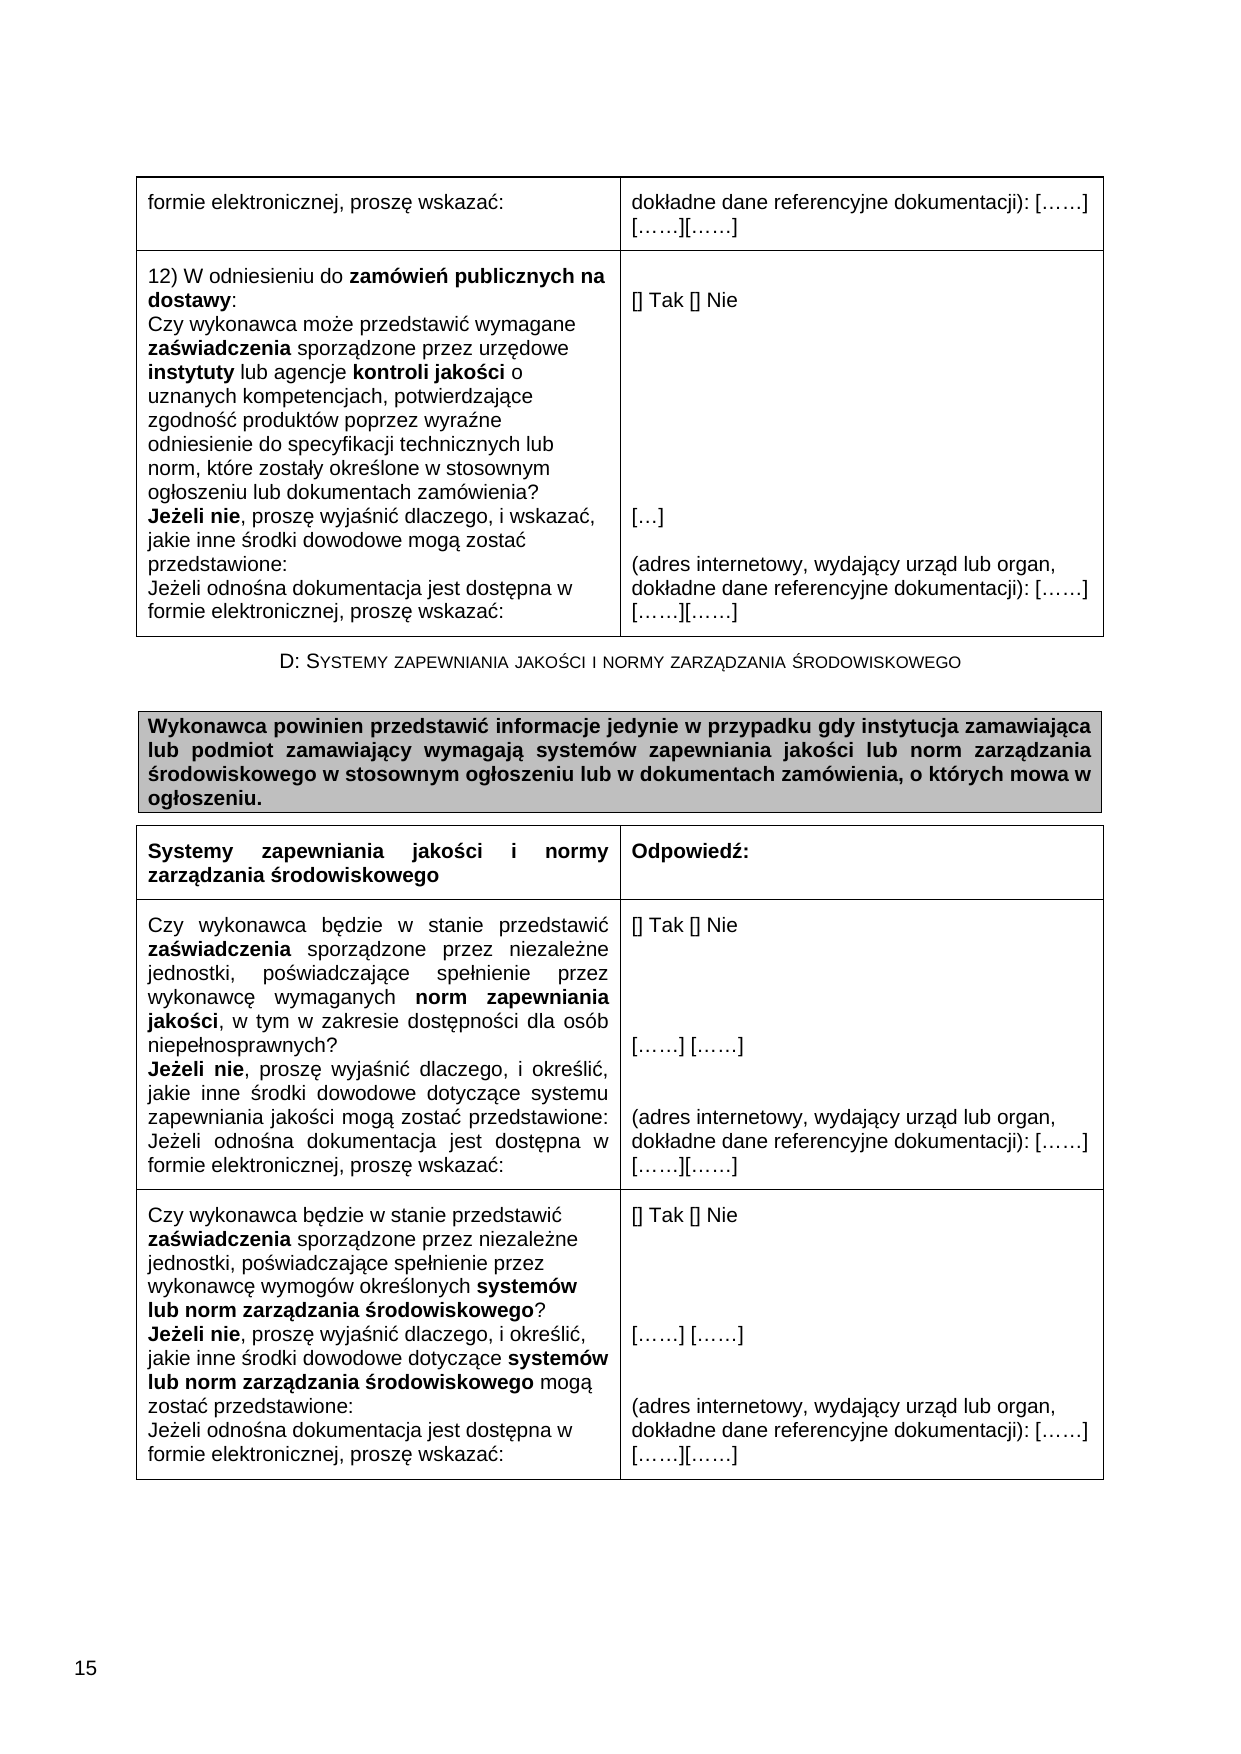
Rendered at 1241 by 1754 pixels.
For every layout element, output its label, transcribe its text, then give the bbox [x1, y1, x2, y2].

text Wykonawca powinien przedstawić informacje jedynie w przypadku gdy instytucja zamawiająca lub podmiot zamawiający wymagają systemów zapewniania jakości lub norm zarządzania środowiskowego w stosownym ogłoszeniu lub w dokumentach zamówienia, o których mowa w ogłoszeniu. [139, 712, 1101, 812]
table_cell 12) W odniesieniu do zamówień publicznych na dostawy: Czy wykonawca może przedstawić wymagane zaświadczenia sporządzone przez urzędowe instytuty lub agencje kontroli jakości o uznanych kompetencjach, potwierdzające zgodność produktów poprzez wyraźne odniesienie do specyfikacji technicznych lub norm, które zostały określone w stosownym ogłoszeniu lub dokumentach zamówienia? Jeżeli nie, proszę wyjaśnić dlaczego, i wskazać, jakie inne środki dowodowe mogą zostać przedstawione: Jeżeli odnośna dokumentacja jest dostępna w formie elektronicznej, proszę wskazać: [137, 251, 620, 636]
table_cell formie elektronicznej, proszę wskazać: [137, 178, 620, 250]
table_cell Czy wykonawca będzie w stanie przedstawić zaświadczenia sporządzone przez niezależne jednostki, poświadczające spełnienie przez wykonawcę wymogów określonych systemów lub norm zarządzania środowiskowego? Jeżeli nie, proszę wyjaśnić dlaczego, i określić, jakie inne środki dowodowe dotyczące systemów lub norm zarządzania środowiskowego mogą zostać przedstawione: Jeżeli odnośna dokumentacja jest dostępna w formie elektronicznej, proszę wskazać: [137, 1190, 620, 1478]
table_cell dokładne dane referencyjne dokumentacji): [……][……][……] [621, 178, 1103, 250]
table_cell [] Tak [] Nie [……] [……] (adres internetowy, wydający urząd lub organ, dokładne dane referencyjne dokumentacji): [……][……][……] [621, 900, 1103, 1189]
table_cell [] Tak [] Nie [……] [……] (adres internetowy, wydający urząd lub organ, dokładne dane referencyjne dokumentacji): [……][……][……] [621, 1190, 1103, 1478]
table_cell Czy wykonawca będzie w stanie przedstawić zaświadczenia sporządzone przez niezależne jednostki, poświadczające spełnienie przez wykonawcę wymaganych norm zapewniania jakości, w tym w zakresie dostępności dla osób niepełnosprawnych? Jeżeli nie, proszę wyjaśnić dlaczego, i określić, jakie inne środki dowodowe dotyczące systemu zapewniania jakości mogą zostać przedstawione: Jeżeli odnośna dokumentacja jest dostępna w formie elektronicznej, proszę wskazać: [137, 900, 620, 1189]
table_cell [] Tak [] Nie […] (adres internetowy, wydający urząd lub organ, dokładne dane referencyjne dokumentacji): [……][……][……] [621, 251, 1103, 636]
table_header Systemy zapewniania jakości i normy zarządzania środowiskowego [137, 826, 620, 899]
title D: Systemy zapewniania jakości i normy zarządzania środowiskowego [148, 649, 1093, 673]
table_header Odpowiedź: [621, 826, 1103, 899]
